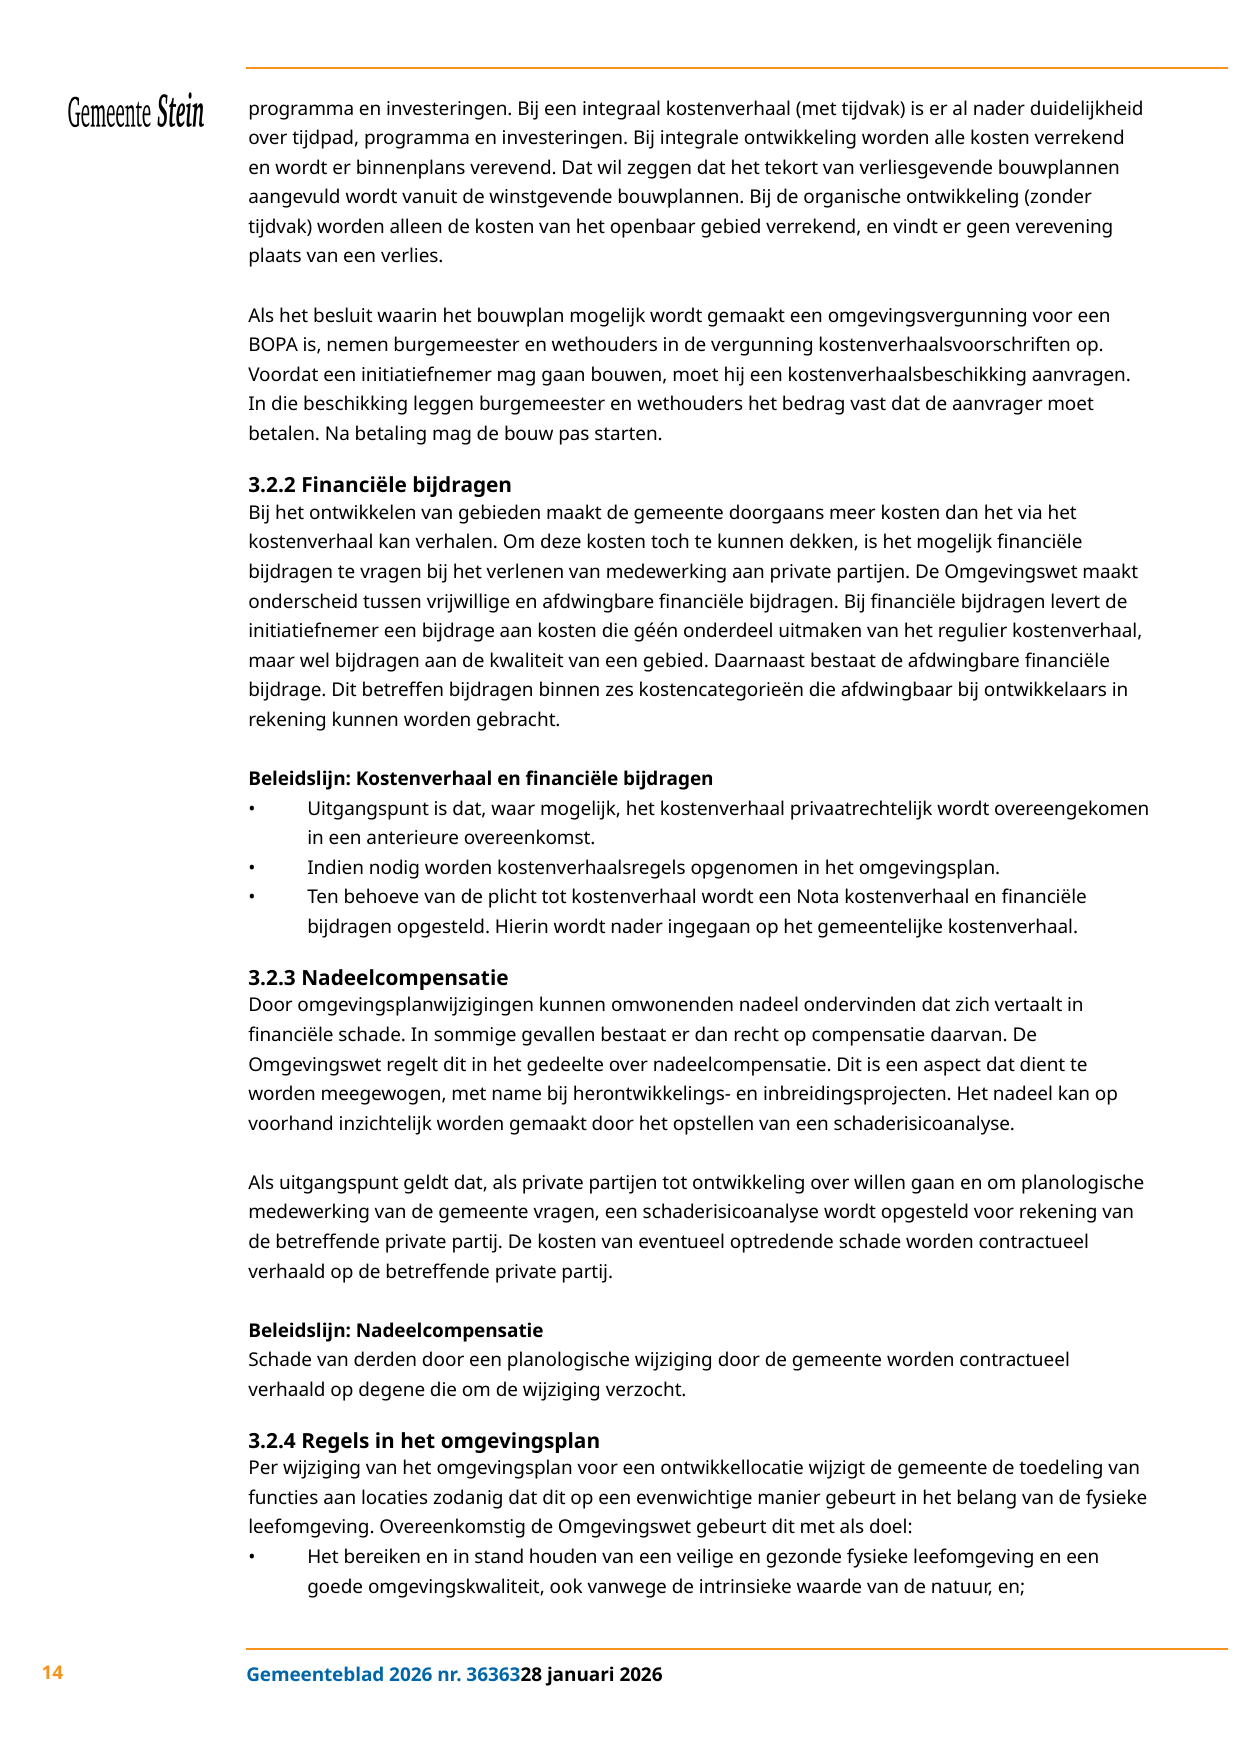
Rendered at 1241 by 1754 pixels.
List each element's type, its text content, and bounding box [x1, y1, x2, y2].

text 3.2.4 Regels in het omgevingsplan [248, 1426, 1152, 1454]
text Bij het ontwikkelen van gebieden maakt de gemeente doorgaans meer kosten dan het via het kostenverhaal kan verhalen. Om deze kosten toch te kunnen dekken, is het mogelijk financiële bijdragen te vragen bij het verlenen van medewerking aan private partijen. De Omgevingswet maakt onderscheid tussen vrijwillige en afdwingbare financiële bijdragen. Bij financiële bijdragen levert de initiatiefnemer een bijdrage aan kosten die géén onderdeel uitmaken van het regulier kostenverhaal, maar wel bijdragen aan de kwaliteit van een gebied. Daarnaast bestaat de afdwingbare financiële bijdrage. Dit betreffen bijdragen binnen zes kostencategorieën die afdwingbaar bij ontwikkelaars in rekening kunnen worden gebracht. [248, 499, 1152, 732]
text Door omgevingsplanwijzigingen kunnen omwonenden nadeel ondervinden dat zich vertaalt in financiële schade. In sommige gevallen bestaat er dan recht op compensatie daarvan. De Omgevingswet regelt dit in het gedeelte over nadeelcompensatie. Dit is een aspect dat dient te worden meegewogen, met name bij herontwikkelings- en inbreidingsprojecten. Het nadeel kan op voorhand inzichtelijk worden gemaakt door het opstellen van een schaderisicoanalyse. [248, 992, 1152, 1136]
picture [41, 47, 231, 172]
table_header Beleidslijn: Nadeelcompensatie Schade van derden door een planologische wijziging door de gemeente worden contractueel verhaald op degene die om de wijziging verzocht. [248, 1317, 1152, 1402]
text Per wijziging van het omgevingsplan voor een ontwikkellocatie wijzigt de gemeente de toedeling van functies aan locaties zodanig dat dit op een evenwichtige manier gebeurt in het belang van de fysieke leefomgeving. Overeenkomstig de Omgevingswet gebeurt dit met als doel: [248, 1454, 1152, 1539]
text Als uitgangspunt geldt dat, als private partijen tot ontwikkeling over willen gaan en om planologische medewerking van de gemeente vragen, een schaderisicoanalyse wordt opgesteld voor rekening van de betreffende private partij. De kosten van eventueel optredende schade worden contractueel verhaald op de betreffende private partij. [248, 1169, 1152, 1283]
text 3.2.2 Financiële bijdragen [248, 471, 1152, 499]
list Het bereiken en in stand houden van een veilige en gezonde fysieke leefomgeving en een goede omgevingskwaliteit, ook vanwege de intrinsieke waarde van de natuur, en; [248, 1543, 1152, 1598]
text 3.2.3 Nadeelcompensatie [248, 963, 1152, 992]
table_header Beleidslijn: Kostenverhaal en financiële bijdragen Uitgangspunt is dat, waar mogelijk, het kostenverhaal privaatrechtelijk wordt overeengekomen in een anterieure overeenkomst. Indien nodig worden kostenverhaalsregels opgenomen in het omgevingsplan. Ten behoeve van de plicht tot kostenverhaal wordt een Nota kostenverhaal en financiële bijdragen opgesteld. Hierin wordt nader ingegaan op het gemeentelijke kostenverhaal. [248, 765, 1152, 939]
text programma en investeringen. Bij een integraal kostenverhaal (met tijdvak) is er al nader duidelijkheid over tijdpad, programma en investeringen. Bij integrale ontwikkeling worden alle kosten verrekend en wordt er binnenplans verevend. Dat wil zeggen dat het tekort van verliesgevende bouwplannen aangevuld wordt vanuit de winstgevende bouwplannen. Bij de organische ontwikkeling (zonder tijdvak) worden alleen de kosten van het openbaar gebied verrekend, en vindt er geen verevening plaats van een verlies. [248, 95, 1152, 268]
text Als het besluit waarin het bouwplan mogelijk wordt gemaakt een omgevingsvergunning voor een BOPA is, nemen burgemeester en wethouders in de vergunning kostenverhaalsvoorschriften op. Voordat een initiatiefnemer mag gaan bouwen, moet hij een kostenverhaalsbeschikking aanvragen. In die beschikking leggen burgemeester en wethouders het bedrag vast dat de aanvrager moet betalen. Na betaling mag de bouw pas starten. [248, 302, 1152, 446]
